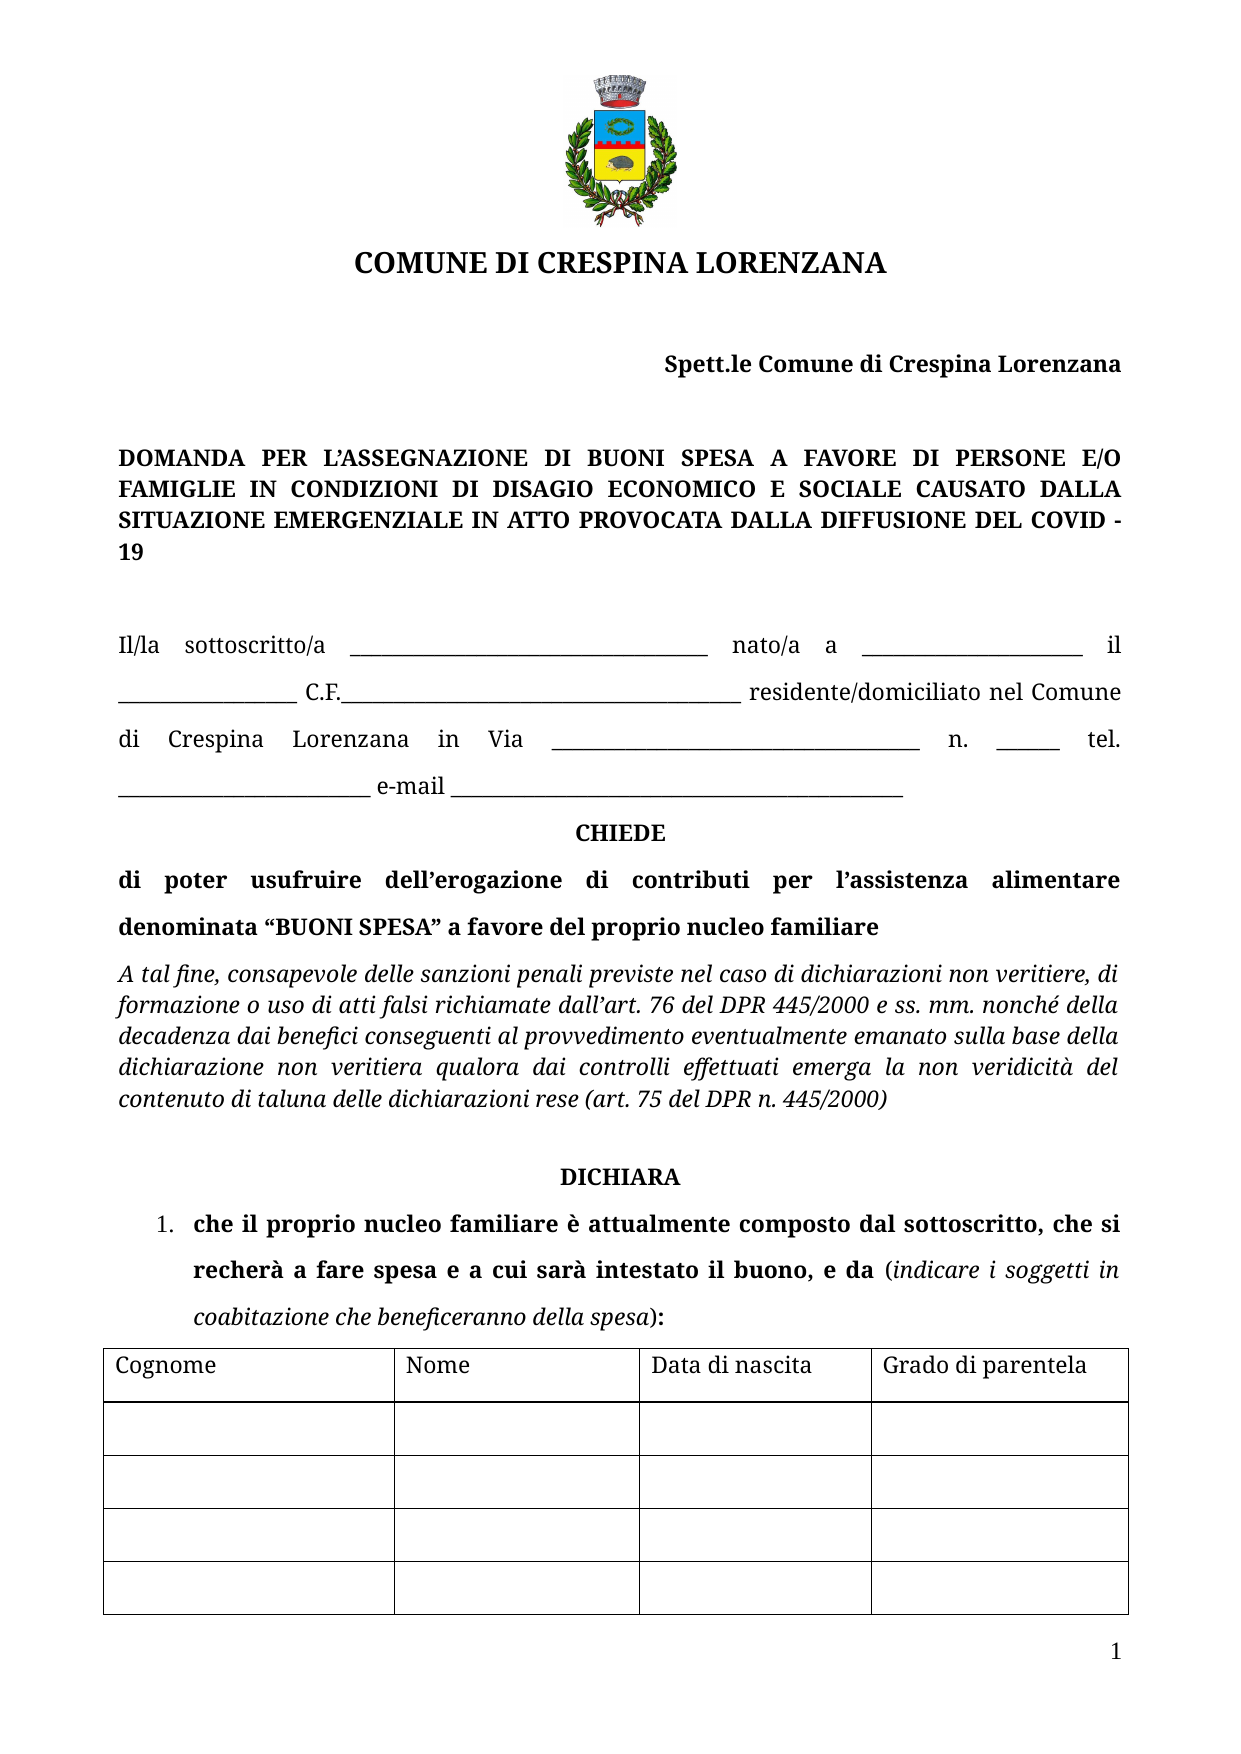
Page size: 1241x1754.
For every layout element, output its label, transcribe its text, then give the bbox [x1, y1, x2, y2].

table_cell [395, 1403, 639, 1454]
table_cell [104, 1456, 394, 1508]
list che il proprio nucleo familiare è attualmente composto dal sottoscritto, che si recherà a fare spesa e a cui sarà intestato il buono, e da (indicare i soggetti in coabitazione che beneficeranno della spesa): [156, 1208, 1122, 1333]
table_cell [640, 1509, 871, 1561]
table_cell [640, 1456, 871, 1508]
table_header Nome [395, 1349, 639, 1401]
text CHIEDE [118, 817, 1122, 848]
text DOMANDA PER L’ASSEGNAZIONE DI BUONI SPESA A FAVORE DI PERSONE E/O FAMIGLIE IN CONDIZIONI DI DISAGIO ECONOMICO E SOCIALE CAUSATO DALLA SITUAZIONE EMERGENZIALE IN ATTO PROVOCATA DALLA DIFFUSIONE DEL COVID - 19 [118, 442, 1122, 567]
table_header Cognome [104, 1349, 394, 1401]
table_cell [872, 1562, 1128, 1614]
table_cell [104, 1403, 394, 1454]
table_cell [640, 1562, 871, 1614]
text Spett.le Comune di Crespina Lorenzana [118, 348, 1122, 379]
text di poter usufruire dell’erogazione di contributi per l’assistenza alimentare denominata “BUONI SPESA” a favore del proprio nucleo familiare [118, 864, 1122, 942]
table_header Grado di parentela [872, 1349, 1128, 1401]
table_cell [104, 1509, 394, 1561]
table_cell [395, 1562, 639, 1614]
table_cell [395, 1509, 639, 1561]
table_cell [640, 1403, 871, 1454]
text DICHIARA [118, 1161, 1122, 1192]
picture [563, 75, 678, 228]
text Il/la sottoscritto/a __________________________________ nato/a a _____________________ il _________________ C.F.______________________________________ residente/domiciliato nel Comune di Crespina Lorenzana in Via ___________________________________ n. ______ tel. ________________________ e-mail ___________________________________________ [118, 629, 1122, 801]
table_cell [872, 1509, 1128, 1561]
text COMUNE DI CRESPINA LORENZANA [118, 242, 1122, 282]
table_header Data di nascita [640, 1349, 871, 1401]
table_cell [872, 1403, 1128, 1454]
text A tal fine, consapevole delle sanzioni penali previste nel caso di dichiarazioni non veritiere, di formazione o uso di atti falsi richiamate dall’art. 76 del DPR 445/2000 e ss. mm. nonché della decadenza dai benefici conseguenti al provvedimento eventualmente emanato sulla base della dichiarazione non veritiera qualora dai controlli effettuati emerga la non veridicità del contenuto di taluna delle dichiarazioni rese (art. 75 del DPR n. 445/2000) [118, 958, 1122, 1114]
table_cell [395, 1456, 639, 1508]
table_cell [872, 1456, 1128, 1508]
table_cell [104, 1562, 394, 1614]
